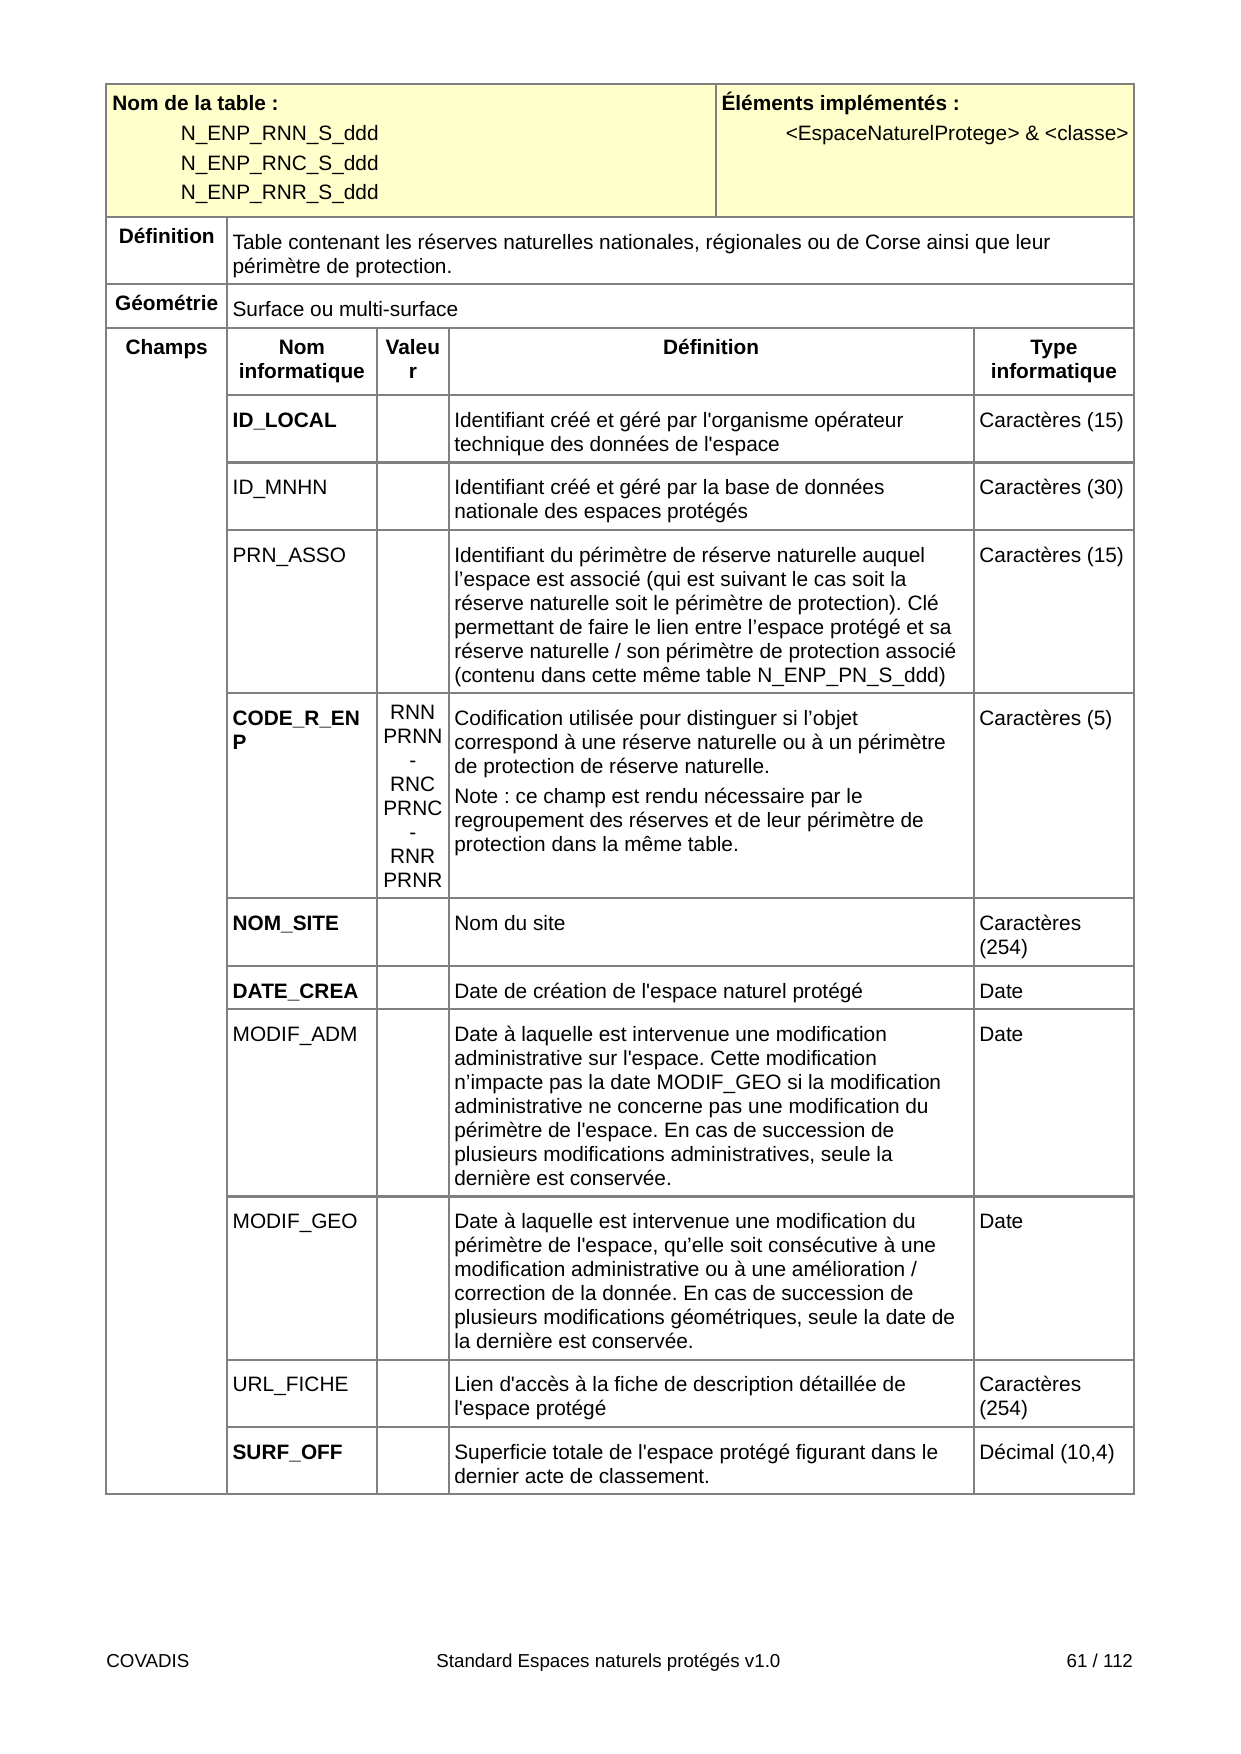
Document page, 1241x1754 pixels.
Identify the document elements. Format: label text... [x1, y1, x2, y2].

table_cell Identifiant du périmètre de réserve naturelle auquel l’espace est associé (qui est suivant le cas soit la réserve naturelle soit le périmètre de protection). Clé permettant de faire le lien entre l’espace protégé et sa réserve naturelle / son périmètre de protection associé (contenu dans cette même table N_ENP_PN_S_ddd) [450, 531, 973, 692]
table_cell ID_LOCAL [228, 396, 376, 461]
table_cell MODIF_ADM [228, 1010, 376, 1195]
table_cell Codification utilisée pour distinguer si l’objet correspond à une réserve naturelle ou à un périmètre de protection de réserve naturelle. Note : ce champ est rendu nécessaire par le regroupement des réserves et de leur périmètre de protection dans la même table. [450, 694, 973, 897]
table_header Nom de la table : N_ENP_RNN_S_ddd N_ENP_RNC_S_ddd N_ENP_RNR_S_ddd [107, 85, 715, 216]
table_cell Date de création de l'espace naturel protégé [450, 967, 973, 1008]
table_cell DATE_CREA [228, 967, 376, 1008]
table_cell Champs [107, 329, 226, 1493]
table_cell SURF_OFF [228, 1428, 376, 1493]
table_cell Identifiant créé et géré par la base de données nationale des espaces protégés [450, 464, 973, 529]
table_cell Définition [107, 218, 226, 283]
table_cell Date [975, 1198, 1133, 1358]
table_cell CODE_R_ENP [228, 694, 376, 897]
table_cell [378, 1361, 448, 1426]
table_cell Superficie totale de l'espace protégé figurant dans le dernier acte de classement. [450, 1428, 973, 1493]
table_cell MODIF_GEO [228, 1198, 376, 1358]
table_cell [378, 464, 448, 529]
table_cell Date à laquelle est intervenue une modification du périmètre de l'espace, qu’elle soit consécutive à une modification administrative ou à une amélioration / correction de la donnée. En cas de succession de plusieurs modifications géométriques, seule la date de la dernière est conservée. [450, 1198, 973, 1358]
table_cell Géométrie [107, 285, 226, 327]
table_cell ID_MNHN [228, 464, 376, 529]
table_cell [378, 1198, 448, 1358]
table_cell PRN_ASSO [228, 531, 376, 692]
table_cell Type informatique [975, 329, 1133, 394]
table_cell Date à laquelle est intervenue une modification administrative sur l'espace. Cette modification n’impacte pas la date MODIF_GEO si la modification administrative ne concerne pas une modification du périmètre de l'espace. En cas de succession de plusieurs modifications administratives, seule la dernière est conservée. [450, 1010, 973, 1195]
table_cell Décimal (10,4) [975, 1428, 1133, 1493]
table_cell Nom du site [450, 899, 973, 965]
table_header Éléments implémentés : <EspaceNaturelProtege> & <classe> [717, 85, 1133, 216]
table_cell Identifiant créé et géré par l'organisme opérateur technique des données de l'espace [450, 396, 973, 461]
table_cell Table contenant les réserves naturelles nationales, régionales ou de Corse ainsi que leur périmètre de protection. [228, 218, 1133, 283]
table_cell [378, 396, 448, 461]
table_cell [378, 1428, 448, 1493]
table_cell RNN PRNN - RNC PRNC - RNR PRNR [378, 694, 448, 897]
table_cell Définition [450, 329, 973, 394]
table_cell [378, 899, 448, 965]
table_cell Surface ou multi-surface [228, 285, 1133, 327]
table_cell Caractères (15) [975, 396, 1133, 461]
table_cell Caractères (30) [975, 464, 1133, 529]
table_cell Valeur [378, 329, 448, 394]
table_cell Lien d'accès à la fiche de description détaillée de l'espace protégé [450, 1361, 973, 1426]
table_cell Caractères (254) [975, 899, 1133, 965]
table_cell Date [975, 1010, 1133, 1195]
table_cell Caractères (254) [975, 1361, 1133, 1426]
table_cell Caractères (5) [975, 694, 1133, 897]
table_cell [378, 967, 448, 1008]
table_cell URL_FICHE [228, 1361, 376, 1426]
table_cell [378, 1010, 448, 1195]
table_cell NOM_SITE [228, 899, 376, 965]
table_cell Caractères (15) [975, 531, 1133, 692]
table_cell Nom informatique [228, 329, 376, 394]
table_cell [378, 531, 448, 692]
table_cell Date [975, 967, 1133, 1008]
